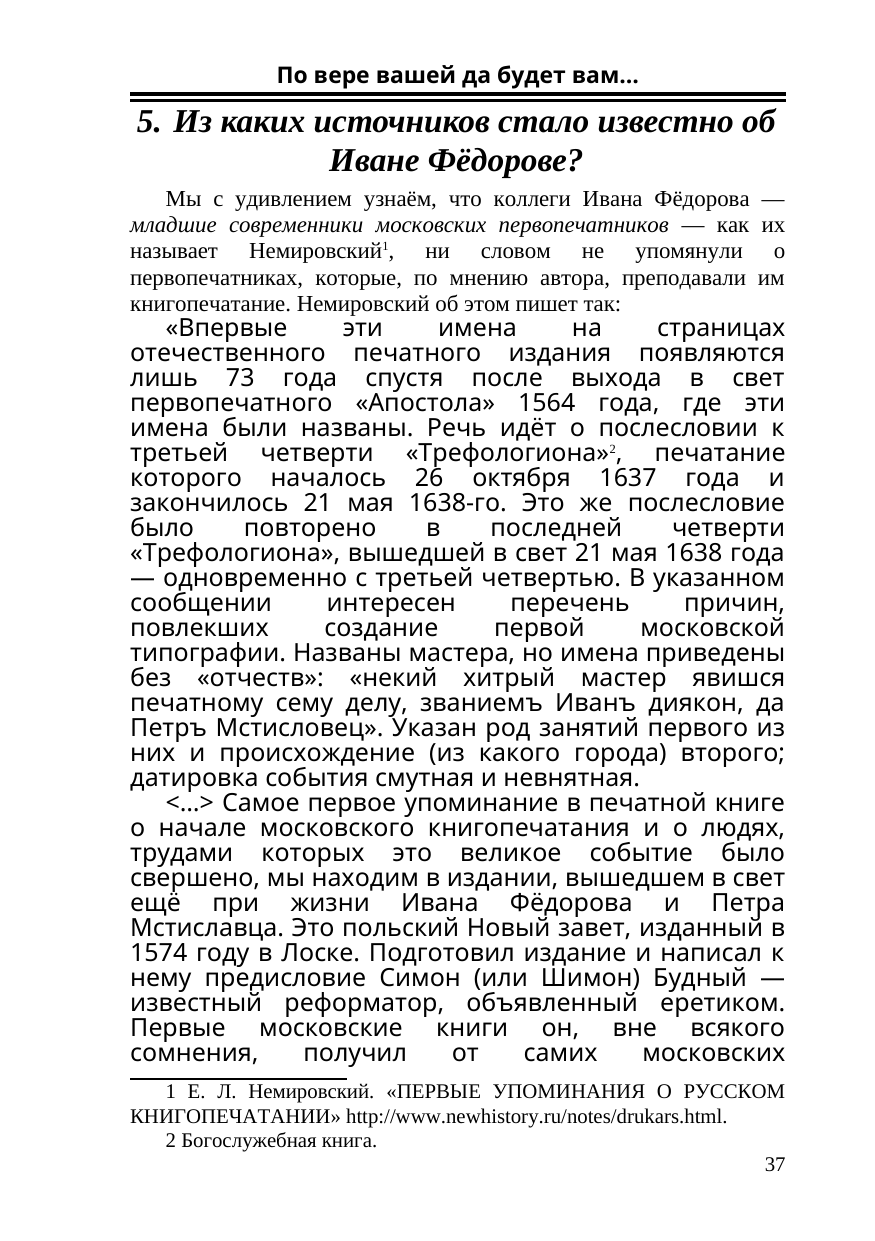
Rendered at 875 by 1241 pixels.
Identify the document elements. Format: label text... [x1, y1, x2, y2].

text «Впервые эти имена на страницах отечественного печатного издания появляются лишь 73 года спустя после выхода в свет первопечатного «Апостола» 1564 года, где эти имена были названы. Речь идёт о послесловии к третьей четверти «Трефологиона», печатание которого началось 26 октября 1637 года и закончилось 21 мая 1638-го. Это же послесловие было повторено в последней четверти «Трефологиона», вышедшей в свет 21 мая 1638 года — одновременно с третьей четвертью. В указанном сообщении интересен перечень причин, повлекших создание первой московской типографии. Названы мастера, но имена приведены без «отчеств»: «некий хитрый мастер явишся печатному сему делу, званиемъ Иванъ диякон, да Петръ Мстисловец». Указан род занятий первого из них и происхождение (из какого города) второго; датировка события смутная и невнятная. [130, 316, 786, 791]
text Е. Л. Немировский. «ПЕРВЫЕ УПОМИНАНИЯ О РУССКОМ КНИГОПЕЧАТАНИИ» http://www.newhistory.ru/notes/drukars.html. [130, 1079, 786, 1128]
subtitle 5. Из каких источников стало известно об Иване Фёдорове? [130, 102, 786, 178]
text <…> Самое первое упоминание в печатной книге о начале московского книгопечатания и о людях, трудами которых это великое событие было свершено, мы находим в издании, вышедшем в свет ещё при жизни Ивана Фёдорова и Петра Мстиславца. Это польский Новый завет, изданный в 1574 году в Лоске. Подготовил издание и написал к нему предисловие Симон (или Шимон) Будный — известный реформатор, объявленный еретиком. Первые московские книги он, вне всякого сомнения, получил от самих московских [130, 791, 786, 1066]
text Богослужебная книга. [130, 1128, 786, 1152]
text Мы с удивлением узнаём, что коллеги Ивана Фёдорова — младшие современники московских первопечатников — как их называет Немировский, ни словом не упомянули о первопечатниках, которые, по мнению автора, преподавали им книгопечатание. Немировский об этом пишет так: [130, 185, 786, 316]
